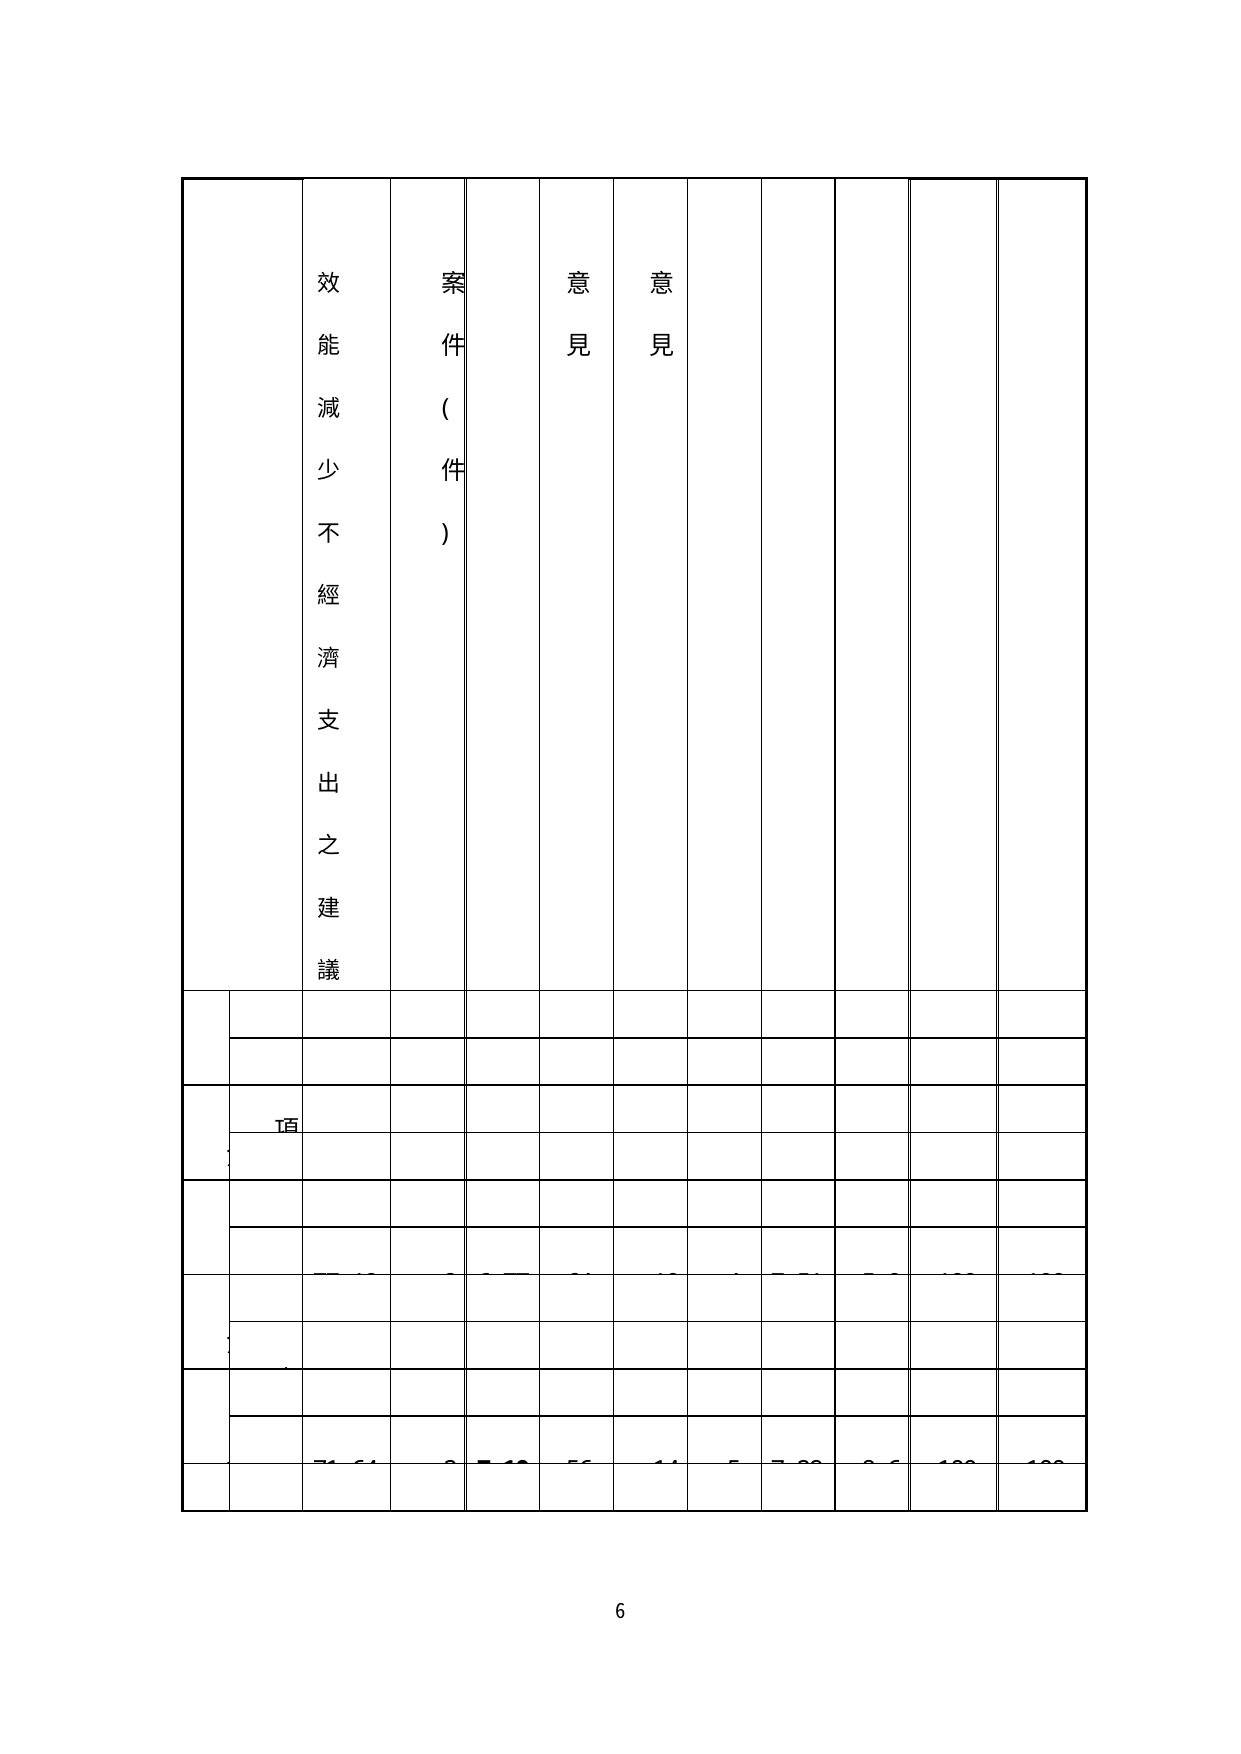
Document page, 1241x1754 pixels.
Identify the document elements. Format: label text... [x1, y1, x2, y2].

table_cell 2,003 [999, 1370, 1085, 1415]
table_cell 96 [467, 991, 539, 1037]
table_cell 10.44 [614, 1039, 687, 1084]
table_cell [688, 179, 761, 990]
table_cell 5.19 [688, 1417, 761, 1463]
table_cell 133 [836, 1275, 908, 1321]
table_cell 107 [184, 1086, 229, 1179]
table_cell 250 [614, 1275, 687, 1321]
table_cell 138 [467, 1464, 539, 1510]
table_cell 案件(件) [391, 179, 464, 990]
table_cell 100.00 [911, 1039, 996, 1084]
table_cell 118 [836, 1181, 908, 1226]
table_cell 22.81 [391, 1228, 464, 1273]
table_cell 152 [762, 1181, 834, 1226]
table_cell 2,025 [999, 1275, 1085, 1321]
table_cell 268 [911, 1370, 996, 1415]
table_cell 95 [688, 1275, 761, 1321]
table_cell 335 [614, 1464, 687, 1510]
table_cell 項/件 [230, 1370, 302, 1415]
table_cell 173 [836, 1370, 908, 1415]
table_cell 12.35 [614, 1322, 687, 1368]
table_cell 1,969 [999, 1464, 1085, 1510]
table_cell 77.19 [303, 1228, 390, 1273]
table_cell 110 [467, 1086, 539, 1132]
table_cell 190 [303, 1464, 390, 1510]
table_cell 108 [836, 991, 908, 1037]
table_cell 10.72 [614, 1228, 687, 1273]
table_cell 7.51 [762, 1322, 834, 1368]
table_cell 80 [391, 1275, 464, 1321]
table_cell 103 [184, 1464, 229, 1510]
table_cell 30.42 [391, 1322, 464, 1368]
table_cell 100.00 [999, 1417, 1085, 1463]
table_cell 176 [303, 1181, 390, 1226]
table_cell 10.62 [614, 1133, 687, 1179]
table_cell 4 [688, 1039, 761, 1084]
table_cell 1,319 [540, 991, 613, 1037]
table_cell 105 [184, 1275, 229, 1368]
table_cell 8.36 [762, 1039, 834, 1084]
table_cell 71.49 [303, 1039, 390, 1084]
table_cell 206 [614, 991, 687, 1037]
table_cell 1,973 [999, 991, 1085, 1037]
table_cell 8.64 [836, 1417, 908, 1463]
table_cell 1,315 [540, 1181, 613, 1226]
table_cell 66.85 [540, 1039, 613, 1084]
table_cell 1,084 [540, 1464, 613, 1510]
table_cell 100.00 [999, 1322, 1085, 1368]
table_cell 165 [762, 991, 834, 1037]
table_cell 52 [391, 1181, 464, 1226]
table_cell 5.83 [836, 1228, 908, 1273]
table_cell 4.20 [688, 1228, 761, 1273]
table_cell [836, 179, 908, 990]
table_cell 100.00 [911, 1228, 996, 1273]
table_cell 項/件 [230, 1086, 302, 1132]
table_cell 14.78 [614, 1417, 687, 1463]
table_cell 183 [303, 1275, 390, 1321]
table_cell 235 [911, 991, 996, 1037]
table_cell 220 [614, 1086, 687, 1132]
table_cell 100.00 [999, 1039, 1085, 1084]
table_cell 263 [911, 1275, 996, 1321]
table_cell 5.31 [467, 1133, 539, 1179]
table_cell 項/件 [230, 1181, 302, 1226]
table_cell 6.03 [836, 1133, 908, 1179]
table_cell 72.46 [303, 1133, 390, 1179]
table_cell 7.29 [762, 1417, 834, 1463]
table_cell 2,024 [999, 1181, 1085, 1226]
table_cell 4.69 [688, 1322, 761, 1368]
table_cell 109 [688, 1464, 761, 1510]
table_cell 項/件 [230, 1464, 302, 1510]
table_cell 269 [911, 1464, 996, 1510]
table_cell 5.78 [467, 1322, 539, 1368]
table_cell 意見 [540, 179, 613, 990]
table_cell 79 [688, 991, 761, 1037]
table_cell 71.64 [303, 1417, 390, 1463]
table_cell 28.51 [391, 1039, 464, 1084]
table_cell 171 [303, 1086, 390, 1132]
table_cell 占比 [230, 1039, 302, 1084]
table_cell 2,072 [999, 1086, 1085, 1132]
table_cell 100.00 [911, 1417, 996, 1463]
table_cell 168 [303, 991, 390, 1037]
table_cell 137 [467, 1181, 539, 1226]
table_cell 66.41 [540, 1133, 613, 1179]
table_cell 27.54 [391, 1133, 464, 1179]
table_cell 占比 [230, 1228, 302, 1273]
table_cell 100.00 [999, 1133, 1085, 1179]
table_cell 228 [911, 1181, 996, 1226]
table_cell 65 [391, 1086, 464, 1132]
table_header [184, 180, 302, 990]
table_header [911, 180, 996, 990]
table_cell 136 [836, 1464, 908, 1510]
table_cell 1,140 [540, 1370, 613, 1415]
table_cell 236 [911, 1086, 996, 1132]
table_cell [467, 179, 539, 990]
table_cell 192 [303, 1370, 390, 1415]
table_cell 7.51 [762, 1228, 834, 1273]
table_cell 56.91 [540, 1417, 613, 1463]
table_cell 效能減少不經濟支出之建議 [303, 179, 390, 990]
table_cell 占比 [230, 1417, 302, 1463]
table_cell 144 [467, 1370, 539, 1415]
table_cell 156 [762, 1086, 834, 1132]
table_cell 1,278 [540, 1275, 613, 1321]
table_cell [762, 179, 834, 990]
table_cell 6.57 [836, 1322, 908, 1368]
table_cell 296 [614, 1370, 687, 1415]
table_cell 5.47 [836, 1039, 908, 1084]
table_cell 76 [391, 1370, 464, 1415]
table_header [999, 180, 1085, 990]
table_cell 104 [184, 1370, 229, 1463]
table_cell 4.10 [688, 1133, 761, 1179]
table_cell 146 [762, 1370, 834, 1415]
table_cell 125 [836, 1086, 908, 1132]
table_cell 104 [688, 1370, 761, 1415]
table_cell 167 [762, 1464, 834, 1510]
table_cell 4.87 [467, 1039, 539, 1084]
table_cell 7.19 [467, 1417, 539, 1463]
table_cell 85 [688, 1086, 761, 1132]
table_cell 項/件 [230, 1275, 302, 1321]
table_cell 69.58 [303, 1322, 390, 1368]
table_cell 117 [467, 1275, 539, 1321]
table_cell 6.77 [467, 1228, 539, 1273]
table_cell 106 [184, 1181, 229, 1273]
table_cell 占比 [230, 1322, 302, 1368]
table_cell 64.97 [540, 1228, 613, 1273]
table_cell 100.00 [999, 1228, 1085, 1273]
table_cell 意見 [614, 179, 687, 990]
table_cell 項/件 [230, 991, 302, 1037]
table_cell 85 [688, 1181, 761, 1226]
table_cell 152 [762, 1275, 834, 1321]
table_cell 100.00 [911, 1322, 996, 1368]
table_cell 108 [184, 991, 229, 1084]
table_cell 28.36 [391, 1417, 464, 1463]
table_cell 100.00 [911, 1133, 996, 1179]
table_cell 217 [614, 1181, 687, 1226]
table_cell 67 [391, 991, 464, 1037]
table_cell 1,376 [540, 1086, 613, 1132]
table_cell 占比 [230, 1133, 302, 1179]
table_cell 63.11 [540, 1322, 613, 1368]
table_cell 79 [391, 1464, 464, 1510]
table_cell 7.53 [762, 1133, 834, 1179]
